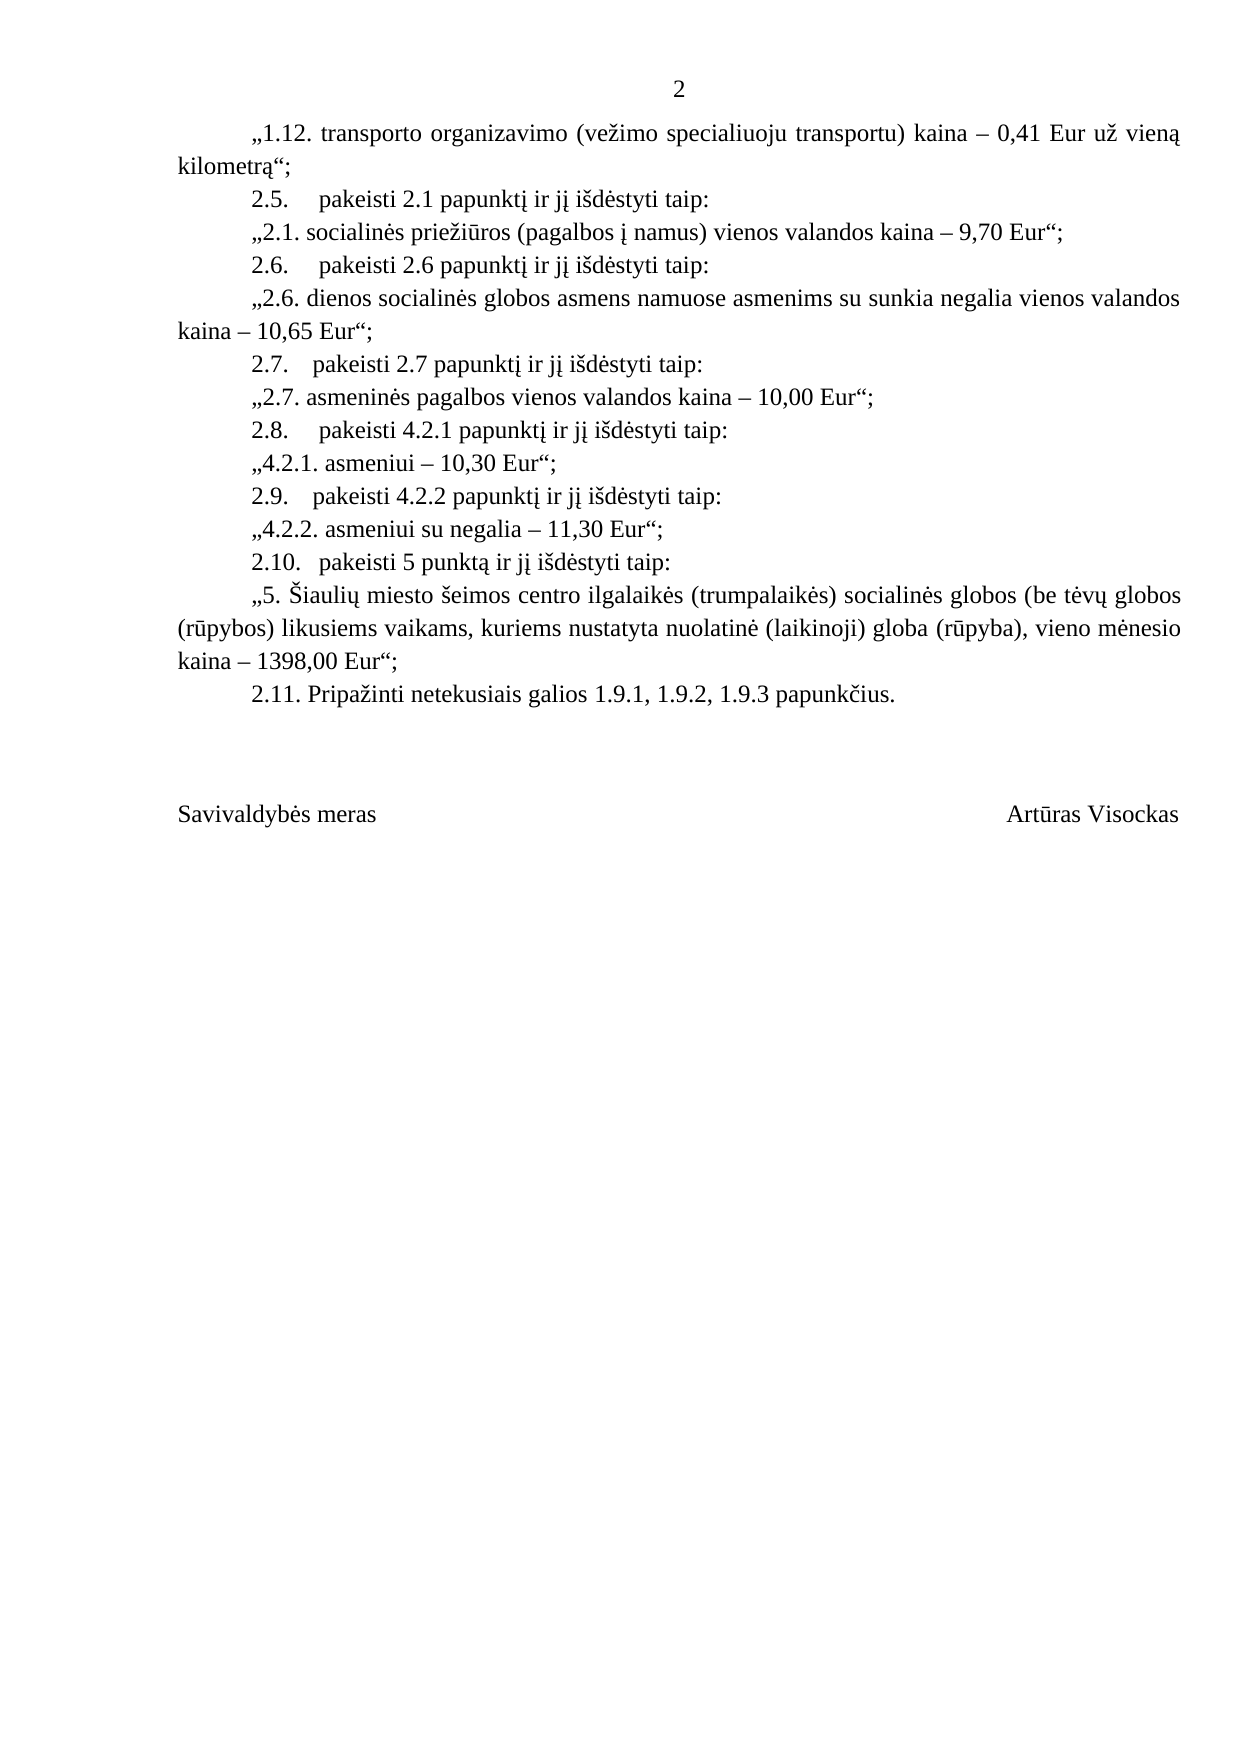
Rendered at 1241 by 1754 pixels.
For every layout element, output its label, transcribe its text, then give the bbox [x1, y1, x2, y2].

text Savivaldybės meras Artūras Visockas [177, 799, 1181, 827]
text 2.11. Pripažinti netekusiais galios 1.9.1, 1.9.2, 1.9.3 papunkčius. [177, 679, 1181, 708]
text 2.7. pakeisti 2.7 papunktį ir jį išdėstyti taip: [177, 349, 1181, 378]
text „1.12. transporto organizavimo (vežimo specialiuoju transportu) kaina – 0,41 Eur už vieną kilometrą“; [177, 118, 1181, 180]
text 2.6. pakeisti 2.6 papunktį ir jį išdėstyti taip: [177, 250, 1181, 279]
text „5. Šiaulių miesto šeimos centro ilgalaikės (trumpalaikės) socialinės globos (be tėvų globos (rūpybos) likusiems vaikams, kuriems nustatyta nuolatinė (laikinoji) globa (rūpyba), vieno mėnesio kaina – 1398,00 Eur“; [177, 580, 1181, 675]
text „2.7. asmeninės pagalbos vienos valandos kaina – 10,00 Eur“; [177, 382, 1181, 411]
text 2.5. pakeisti 2.1 papunktį ir jį išdėstyti taip: [177, 184, 1181, 213]
text „4.2.2. asmeniui su negalia – 11,30 Eur“; [177, 514, 1181, 543]
text „2.6. dienos socialinės globos asmens namuose asmenims su sunkia negalia vienos valandos kaina – 10,65 Eur“; [177, 283, 1181, 345]
text „4.2.1. asmeniui – 10,30 Eur“; [177, 448, 1181, 477]
text 2.8. pakeisti 4.2.1 papunktį ir jį išdėstyti taip: [177, 415, 1181, 444]
text „2.1. socialinės priežiūros (pagalbos į namus) vienos valandos kaina – 9,70 Eur“; [177, 217, 1181, 246]
text 2.10. pakeisti 5 punktą ir jį išdėstyti taip: [177, 547, 1181, 576]
text 2.9. pakeisti 4.2.2 papunktį ir jį išdėstyti taip: [177, 481, 1181, 510]
